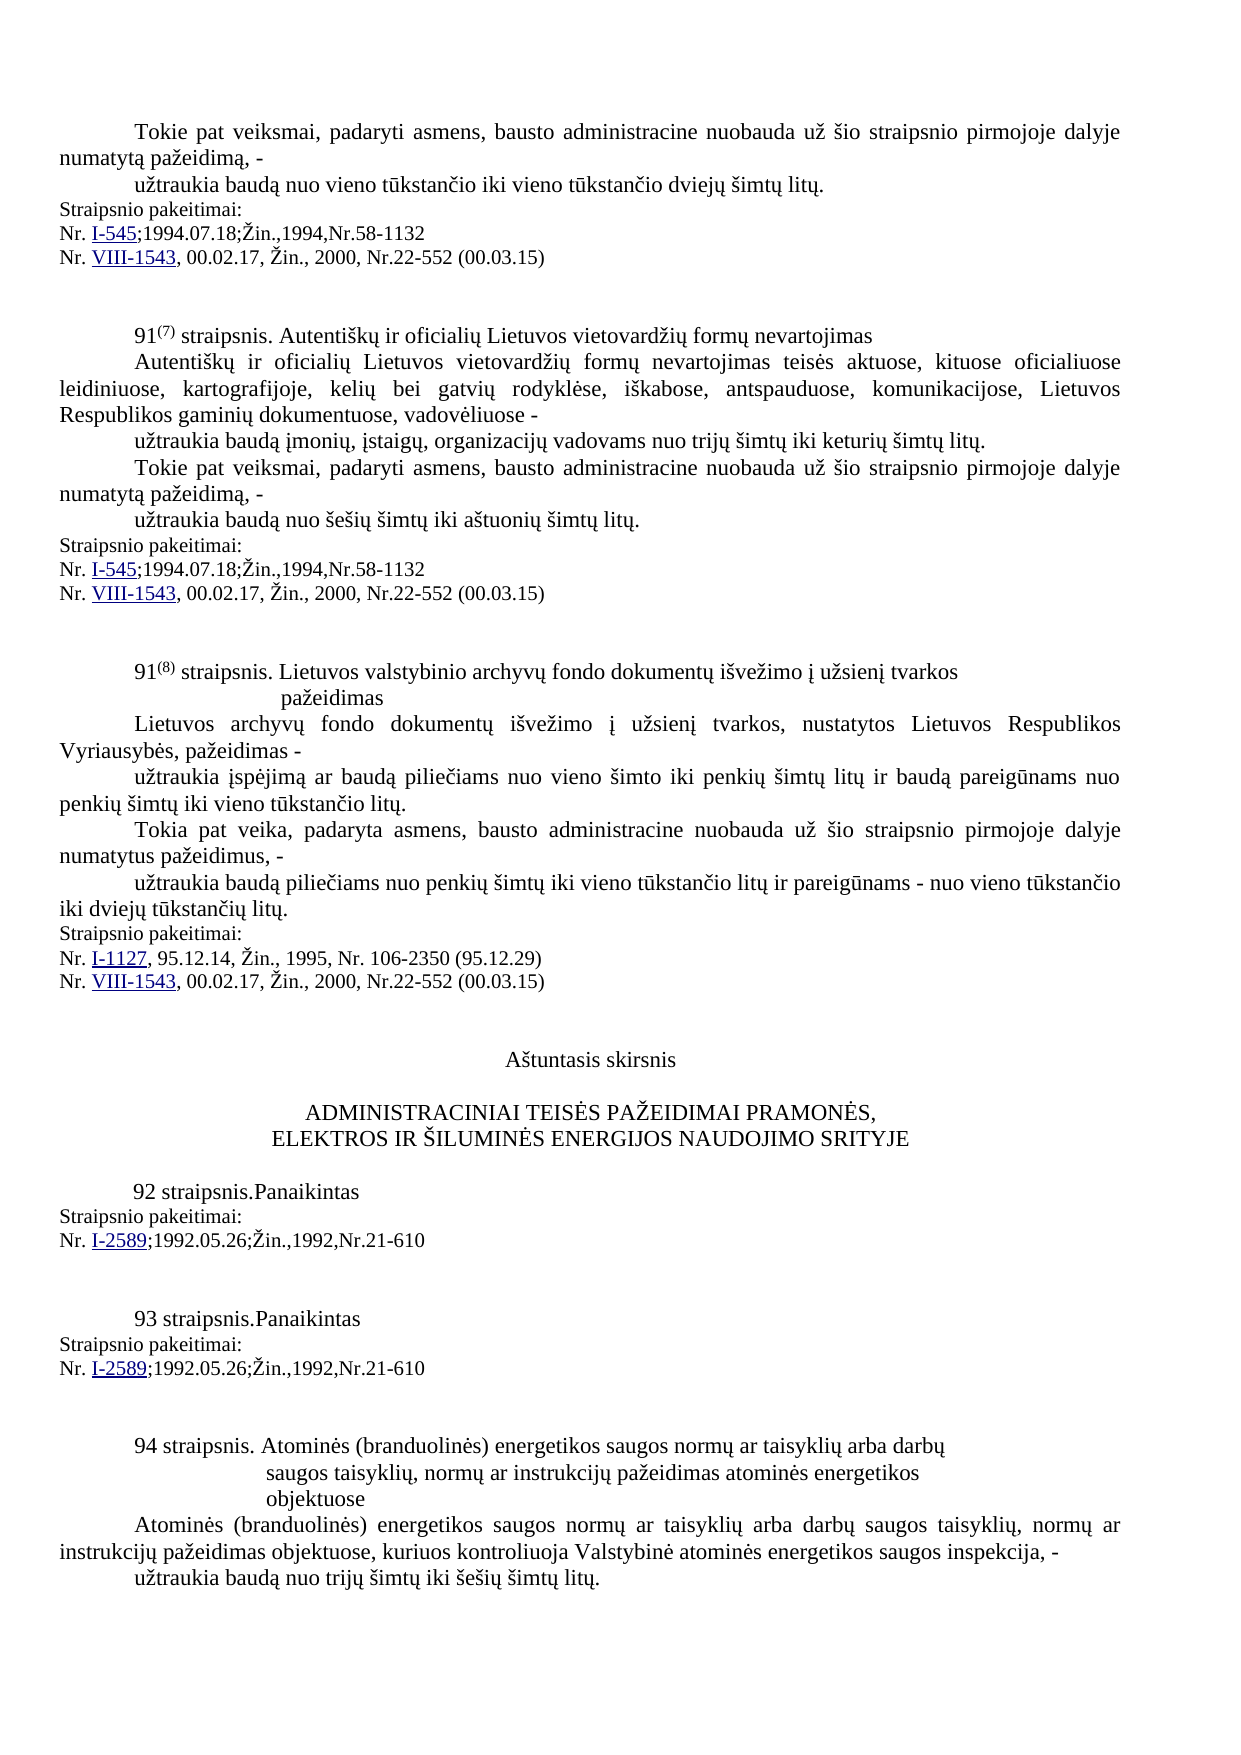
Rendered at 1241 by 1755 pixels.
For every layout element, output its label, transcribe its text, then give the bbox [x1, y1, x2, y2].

text Nr. I-2589;1992.05.26;Žin.,1992,Nr.21-610 [59, 1228, 1122, 1252]
text Tokia pat veika, padaryta asmens, bausto administracine nuobauda už šio straipsnio pirmojoje dalyje numatytus pažeidimus, - [59, 816, 1122, 869]
text 94 straipsnis. Atominės (branduolinės) energetikos saugos normų ar taisyklių arba darbų [134, 1432, 1122, 1459]
text Nr. I-545;1994.07.18;Žin.,1994,Nr.58-1132 [59, 557, 1122, 581]
text užtraukia baudą nuo šešių šimtų iki aštuonių šimtų litų. [59, 507, 1122, 533]
text užtraukia įspėjimą ar baudą piliečiams nuo vieno šimto iki penkių šimtų litų ir baudą pareigūnams nuo penkių šimtų iki vieno tūkstančio litų. [59, 763, 1122, 816]
text Autentiškų ir oficialių Lietuvos vietovardžių formų nevartojimas teisės aktuose, kituose oficialiuose leidiniuose, kartografijoje, kelių bei gatvių rodyklėse, iškabose, antspauduose, komunikacijose, Lietuvos Respublikos gaminių dokumentuose, vadovėliuose - [59, 348, 1122, 427]
text Nr. I-545;1994.07.18;Žin.,1994,Nr.58-1132 [59, 221, 1122, 245]
text užtraukia baudą įmonių, įstaigų, organizacijų vadovams nuo trijų šimtų iki keturių šimtų litų. [59, 427, 1122, 454]
text Nr. I-1127, 95.12.14, Žin., 1995, Nr. 106-2350 (95.12.29) [59, 945, 1122, 969]
text užtraukia baudą piliečiams nuo penkių šimtų iki vieno tūkstančio litų ir pareigūnams - nuo vieno tūkstančio iki dviejų tūkstančių litų. [59, 869, 1122, 921]
text Lietuvos archyvų fondo dokumentų išvežimo į užsienį tvarkos, nustatytos Lietuvos Respublikos Vyriausybės, pažeidimas - [59, 711, 1122, 763]
text ELEKTROS IR ŠILUMINĖS ENERGIJOS NAUDOJIMO SRITYJE [59, 1125, 1122, 1152]
text objektuose [266, 1485, 1122, 1511]
text Straipsnio pakeitimai: [59, 533, 1122, 557]
text 91(8) straipsnis. Lietuvos valstybinio archyvų fondo dokumentų išvežimo į užsienį tvarkos [59, 658, 1122, 684]
text užtraukia baudą nuo trijų šimtų iki šešių šimtų litų. [59, 1564, 1122, 1591]
text Aštuntasis skirsnis [59, 1046, 1122, 1073]
text saugos taisyklių, normų ar instrukcijų pažeidimas atominės energetikos [266, 1459, 1122, 1485]
text Nr. I-2589;1992.05.26;Žin.,1992,Nr.21-610 [59, 1356, 1122, 1380]
text Straipsnio pakeitimai: [59, 921, 1122, 945]
text Nr. VIII-1543, 00.02.17, Žin., 2000, Nr.22-552 (00.03.15) [59, 969, 1122, 993]
text 92 straipsnis.Panaikintas [59, 1178, 1122, 1204]
text ADMINISTRACINIAI TEISĖS PAŽEIDIMAI PRAMONĖS, [59, 1099, 1122, 1125]
text Straipsnio pakeitimai: [59, 197, 1122, 221]
text 93 straipsnis.Panaikintas [59, 1305, 1122, 1332]
text Nr. VIII-1543, 00.02.17, Žin., 2000, Nr.22-552 (00.03.15) [59, 581, 1122, 605]
text Tokie pat veiksmai, padaryti asmens, bausto administracine nuobauda už šio straipsnio pirmojoje dalyje numatytą pažeidimą, - [59, 454, 1122, 507]
text Atominės (branduolinės) energetikos saugos normų ar taisyklių arba darbų saugos taisyklių, normų ar instrukcijų pažeidimas objektuose, kuriuos kontroliuoja Valstybinė atominės energetikos saugos inspekcija, - [59, 1511, 1122, 1564]
text Straipsnio pakeitimai: [59, 1332, 1122, 1356]
text Nr. VIII-1543, 00.02.17, Žin., 2000, Nr.22-552 (00.03.15) [59, 245, 1122, 269]
text Straipsnio pakeitimai: [59, 1204, 1122, 1228]
text Tokie pat veiksmai, padaryti asmens, bausto administracine nuobauda už šio straipsnio pirmojoje dalyje numatytą pažeidimą, - [59, 118, 1122, 171]
text užtraukia baudą nuo vieno tūkstančio iki vieno tūkstančio dviejų šimtų litų. [59, 171, 1122, 197]
text pažeidimas [209, 684, 1122, 711]
text 91(7) straipsnis. Autentiškų ir oficialių Lietuvos vietovardžių formų nevartojimas [134, 322, 1122, 348]
